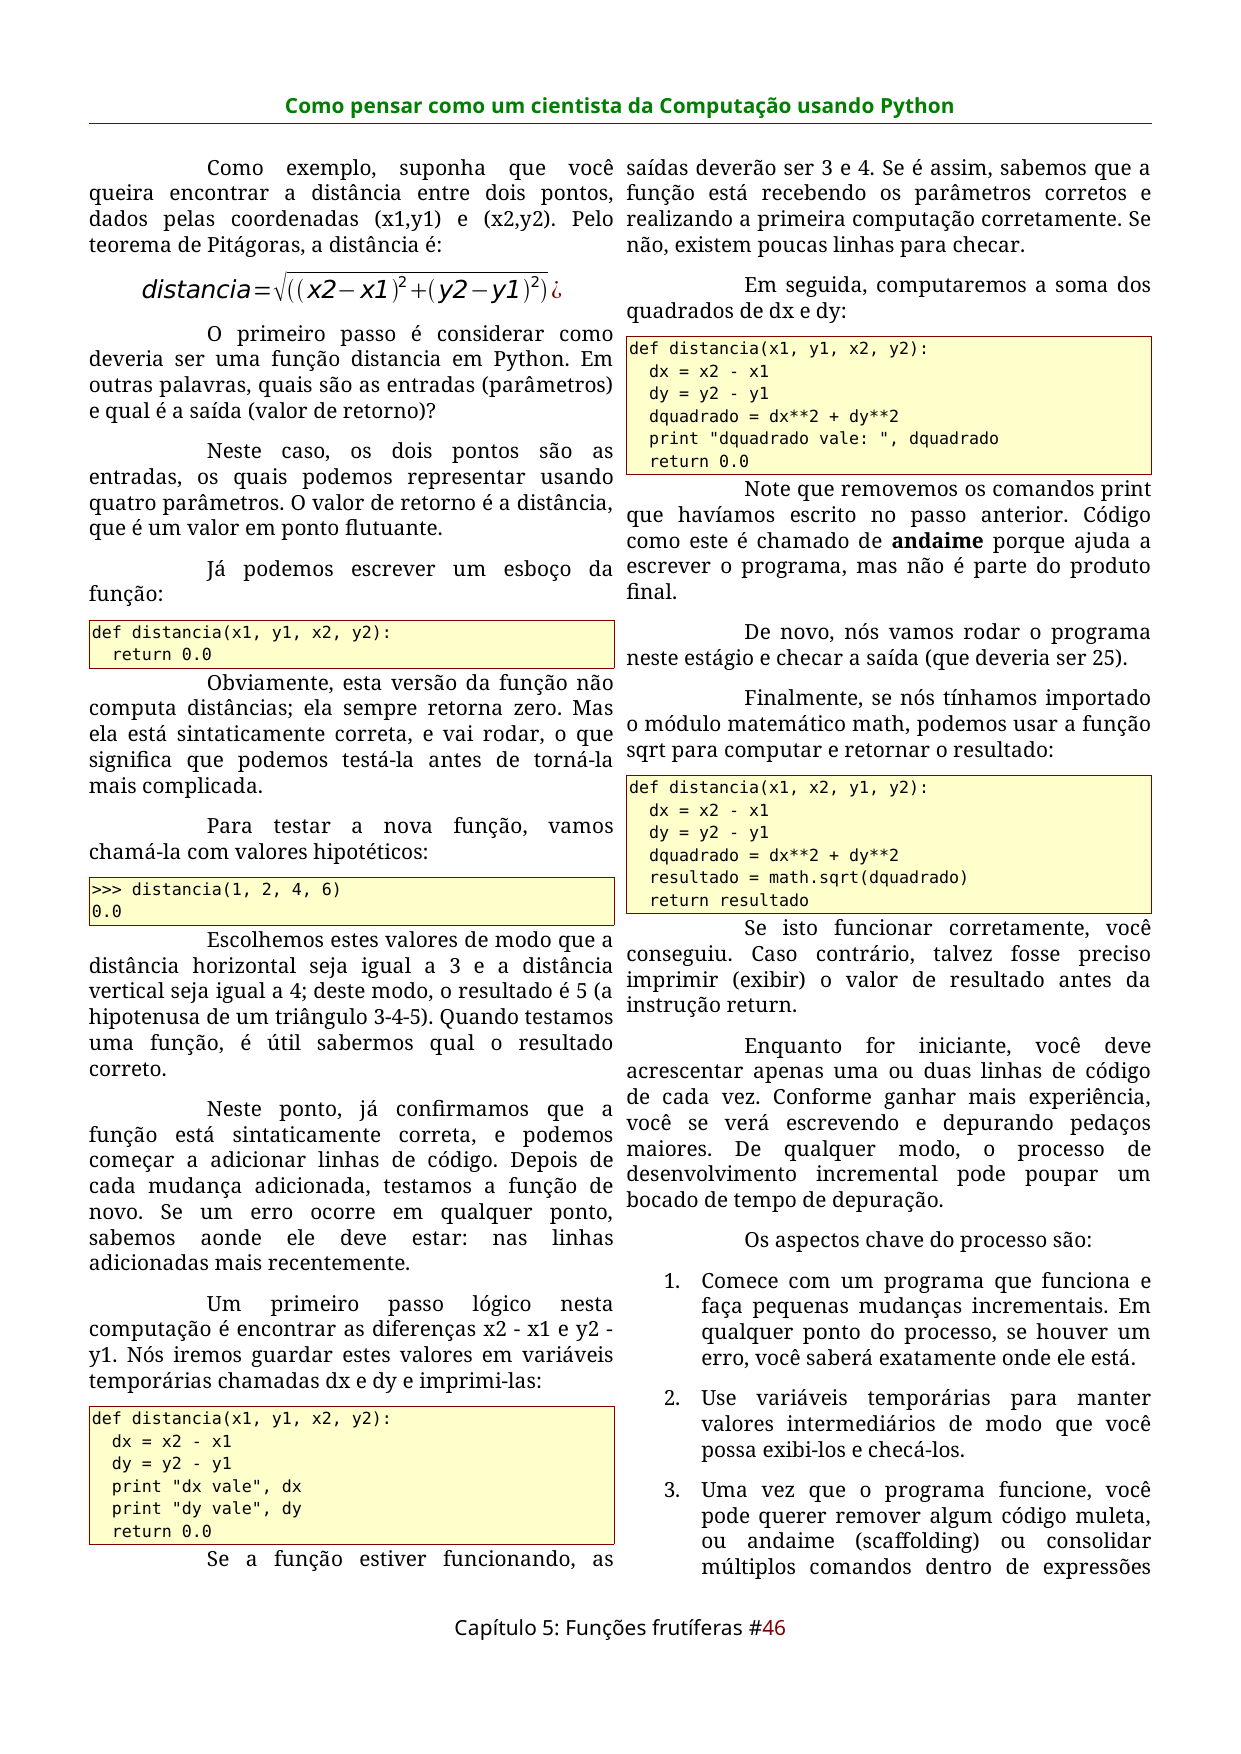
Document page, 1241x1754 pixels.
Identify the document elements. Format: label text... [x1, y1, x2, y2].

text def distancia(x1, y1, x2, y2): [627, 337, 1151, 358]
list Uma vez que o programa funcione, você pode querer remover algum código muleta, ou andaime (scaffolding) ou consolidar múltiplos comandos dentro de expressões [663, 1475, 1152, 1581]
text 0.0 [90, 899, 614, 925]
list Use variáveis temporárias para manter valores intermediários de modo que você possa exibi-los e checá-los. [663, 1383, 1152, 1463]
text def distancia(x1, y1, x2, y2): [90, 621, 614, 642]
text dy = y2 - y1 [627, 820, 1151, 843]
text return 0.0 [90, 642, 614, 668]
text Enquanto for iniciante, você deve acrescentar apenas uma ou duas linhas de código de cada vez. Conforme ganhar mais experiência, você se verá escrevendo e depurando pedaços maiores. De qualquer modo, o processo de desenvolvimento incremental pode poupar um bocado de tempo de depuração. [626, 1031, 1152, 1213]
text dx = x2 - x1 [627, 798, 1151, 820]
text De novo, nós vamos rodar o programa neste estágio e checar a saída (que deveria ser 25). [626, 617, 1152, 672]
text resultado = math.sqrt(dquadrado) [627, 865, 1151, 888]
text def distancia(x1, y1, x2, y2): [90, 1407, 614, 1428]
text dy = y2 - y1 [90, 1451, 614, 1473]
text Em seguida, computaremos a soma dos quadrados de dx e dy: [626, 270, 1152, 324]
text Um primeiro passo lógico nesta computação é encontrar as diferenças x2 - x1 e y2 - y1. Nós iremos guardar estes valores em variáveis temporárias chamadas dx e dy e imprimi-las: [88, 1288, 614, 1394]
text return 0.0 [627, 448, 1151, 474]
text Se a função estiver funcionando, as [88, 1544, 614, 1573]
text dquadrado = dx**2 + dy**2 [627, 403, 1151, 426]
text Obviamente, esta versão da função não computa distâncias; ela sempre retorna zero. Mas ela está sintaticamente correta, e vai rodar, o que significa que podemos testá-la antes de torná-la mais complicada. [88, 668, 614, 799]
text print "dy vale", dy [90, 1496, 614, 1518]
text def distancia(x1, x2, y1, y2): [627, 776, 1151, 798]
text Note que removemos os comandos print que havíamos escrito no passo anterior. Código como este é chamado de andaime porque ajuda a escrever o programa, mas não é parte do produto final. [626, 475, 1152, 606]
text Já podemos escrever um esboço da função: [88, 553, 614, 608]
text return 0.0 [90, 1518, 614, 1544]
text dx = x2 - x1 [627, 358, 1151, 381]
text dx = x2 - x1 [90, 1428, 614, 1451]
text print "dx vale", dx [90, 1473, 614, 1496]
text print "dquadrado vale: ", dquadrado [627, 426, 1151, 448]
text return resultado [627, 888, 1151, 913]
text >>> distancia(1, 2, 4, 6) [90, 878, 614, 899]
text O primeiro passo é considerar como deveria ser uma função distancia em Python. Em outras palavras, quais são as entradas (parâmetros) e qual é a saída (valor de retorno)? [88, 318, 614, 424]
text Neste caso, os dois pontos são as entradas, os quais podemos representar usando quatro parâmetros. O valor de retorno é a distância, que é um valor em ponto flutuante. [88, 436, 614, 542]
text Finalmente, se nós tínhamos importado o módulo matemático math, podemos usar a função sqrt para computar e retornar o resultado: [626, 683, 1152, 763]
text dquadrado = dx**2 + dy**2 [627, 843, 1151, 865]
text saídas deverão ser 3 e 4. Se é assim, sabemos que a função está recebendo os parâmetros corretos e realizando a primeira computação corretamente. Se não, existem poucas linhas para checar. [626, 152, 1152, 258]
text Neste ponto, já confirmamos que a função está sintaticamente correta, e podemos começar a adicionar linhas de código. Depois de cada mudança adicionada, testamos a função de novo. Se um erro ocorre em qualquer ponto, sabemos aonde ele deve estar: nas linhas adicionadas mais recentemente. [88, 1094, 614, 1277]
text dy = y2 - y1 [627, 381, 1151, 403]
list Comece com um programa que funciona e faça pequenas mudanças incrementais. Em qualquer ponto do processo, se houver um erro, você saberá exatamente onde ele está. [663, 1266, 1152, 1371]
text Os aspectos chave do processo são: [626, 1225, 1152, 1254]
text Se isto funcionar corretamente, você conseguiu. Caso contrário, talvez fosse preciso imprimir (exibir) o valor de resultado antes da instrução return. [626, 914, 1152, 1019]
text Como exemplo, suponha que você queira encontrar a distância entre dois pontos, dados pelas coordenadas (x1,y1) e (x2,y2). Pelo teorema de Pitágoras, a distância é: [88, 152, 614, 258]
text Escolhemos estes valores de modo que a distância horizontal seja igual a 3 e a distância vertical seja igual a 4; deste modo, o resultado é 5 (a hipotenusa de um triângulo 3-4-5). Quando testamos uma função, é útil sabermos qual o resultado correto. [88, 925, 614, 1082]
text Para testar a nova função, vamos chamá-la com valores hipotéticos: [88, 811, 614, 865]
